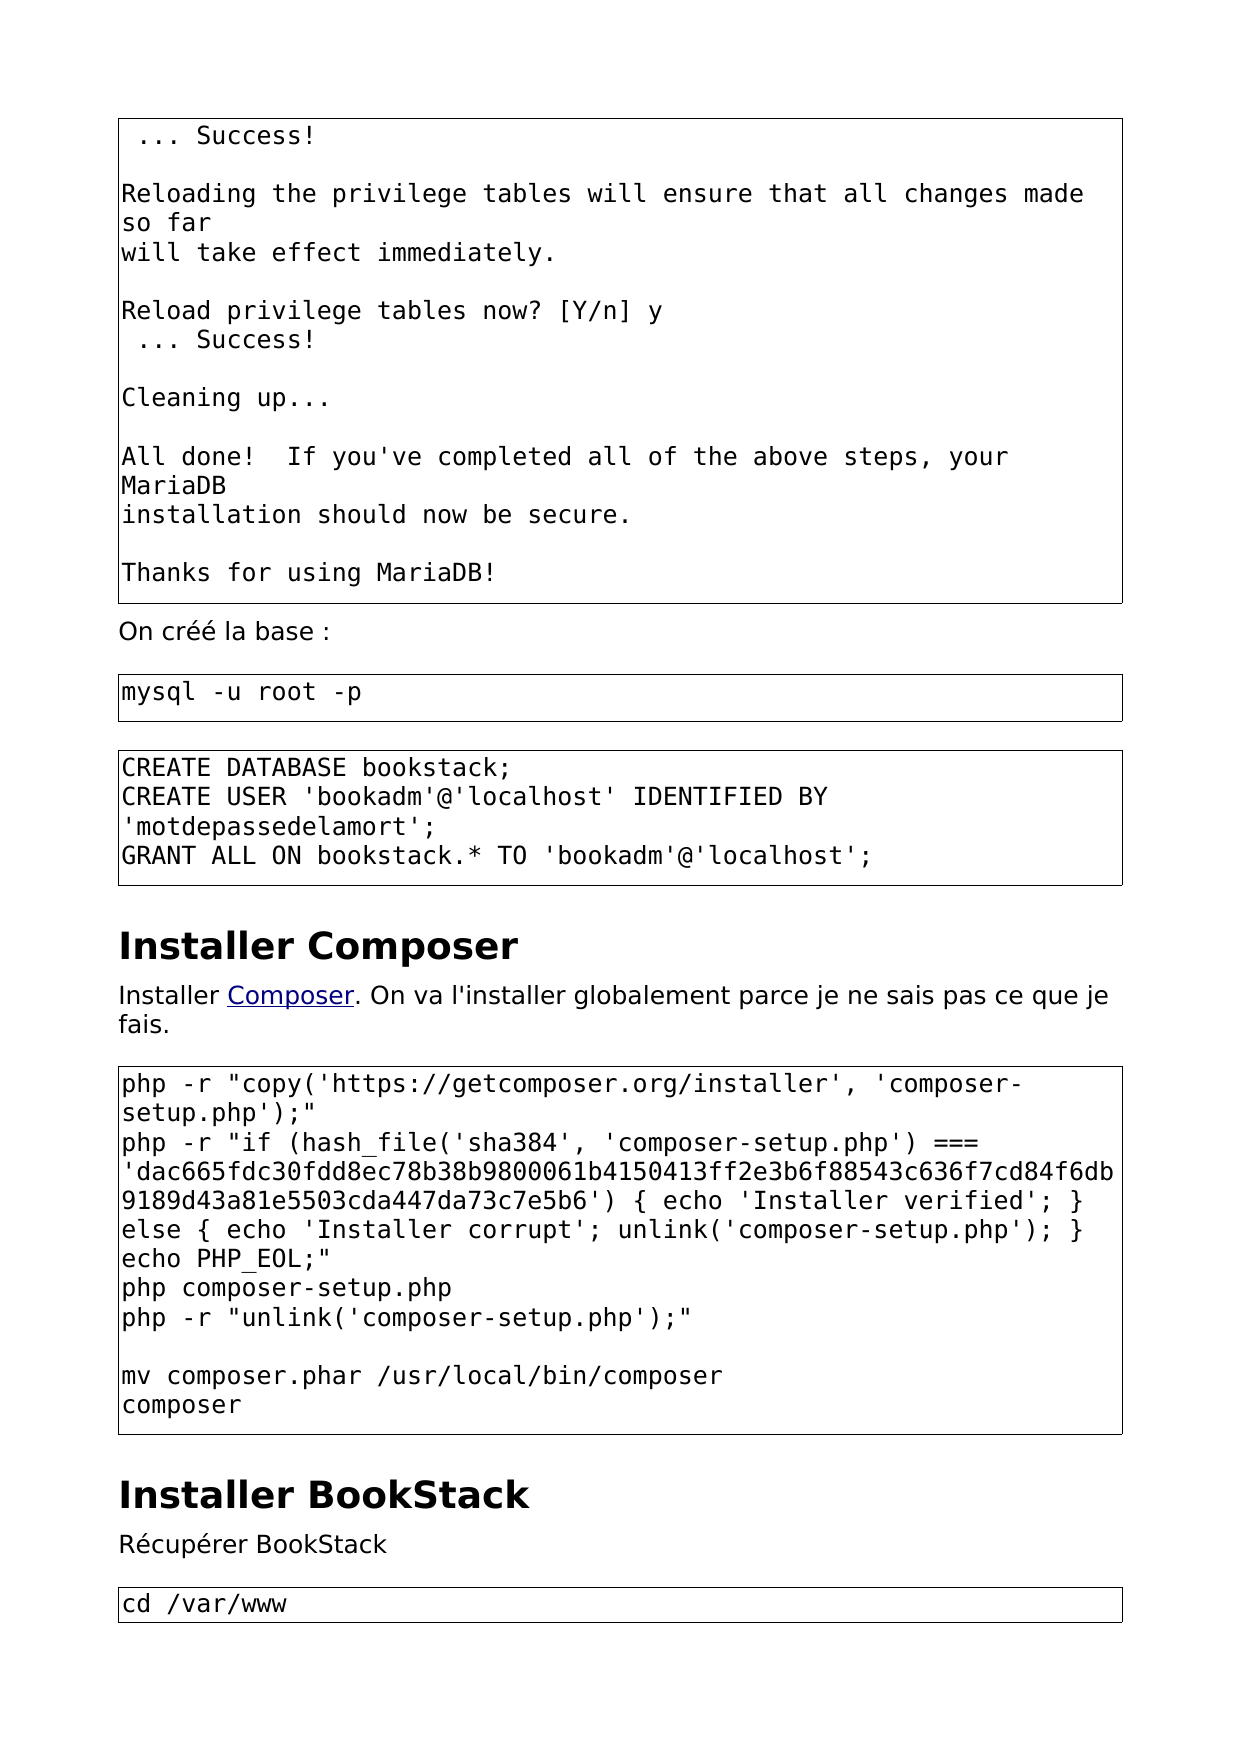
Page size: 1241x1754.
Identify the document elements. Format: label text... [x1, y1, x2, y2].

table_header CREATE DATABASE bookstack; CREATE USER 'bookadm'@'localhost' IDENTIFIED BY 'motdepassedelamort'; GRANT ALL ON bookstack.* TO 'bookadm'@'localhost'; [119, 751, 1122, 885]
table_header php -r "copy('https://getcomposer.org/installer', 'composer-setup.php');" php -r "if (hash_file('sha384', 'composer-setup.php') === 'dac665fdc30fdd8ec78b38b9800061b4150413ff2e3b6f88543c636f7cd84f6db9189d43a81e5503cda447da73c7e5b6') { echo 'Installer verified'; } else { echo 'Installer corrupt'; unlink('composer-setup.php'); } echo PHP_EOL;" php composer-setup.php php -r "unlink('composer-setup.php');" mv composer.phar /usr/local/bin/composer composer [119, 1067, 1122, 1434]
table_header mysql -u root -p [119, 675, 1122, 721]
text On créé la base : [118, 617, 1122, 647]
subtitle Installer BookStack [118, 1474, 1122, 1518]
text Installer Composer. On va l'installer globalement parce je ne sais pas ce que je fais. [118, 981, 1122, 1039]
text Récupérer BookStack [118, 1530, 1122, 1559]
table_header ... Success! Reloading the privilege tables will ensure that all changes made so far will take effect immediately. Reload privilege tables now? [Y/n] y ... Success! Cleaning up... All done! If you've completed all of the above steps, your MariaDB installation should now be secure. Thanks for using MariaDB! [119, 119, 1122, 602]
table_header cd /var/www [119, 1588, 1122, 1622]
subtitle Installer Composer [118, 925, 1122, 968]
